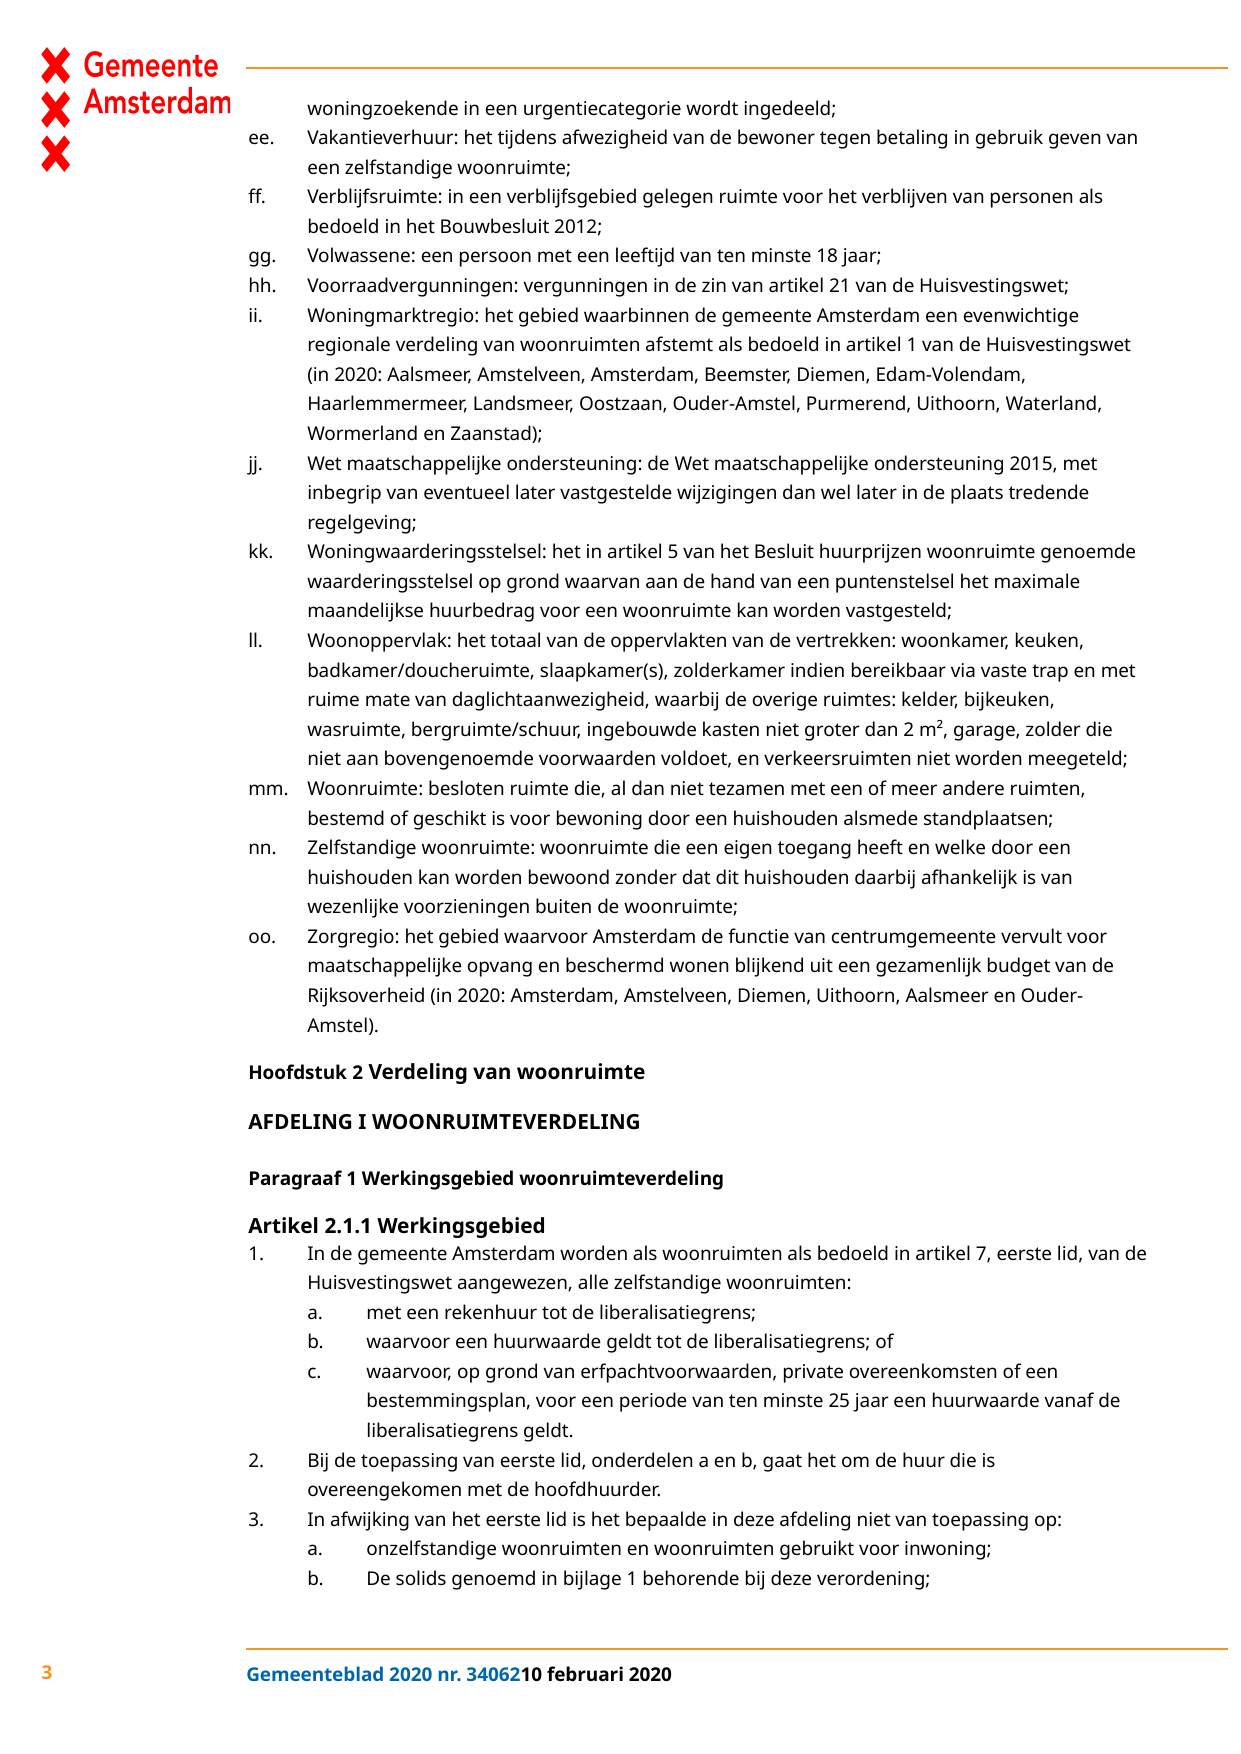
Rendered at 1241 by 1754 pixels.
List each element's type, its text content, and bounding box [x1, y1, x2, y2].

list Zorgregio: het gebied waarvoor Amsterdam de functie van centrumgemeente vervult voor maatschappelijke opvang en beschermd wonen blijkend uit een gezamenlijk budget van de Rijksoverheid (in 2020: Amsterdam, Amstelveen, Diemen, Uithoorn, Aalsmeer en Ouder-Amstel). [248, 923, 1152, 1038]
list woningzoekende in een urgentiecategorie wordt ingedeeld; [248, 95, 1152, 121]
list Zelfstandige woonruimte: woonruimte die een eigen toegang heeft en welke door een huishouden kan worden bewoond zonder dat dit huishouden daarbij afhankelijk is van wezenlijke voorzieningen buiten de woonruimte; [248, 834, 1152, 919]
list Vakantieverhuur: het tijdens afwezigheid van de bewoner tegen betaling in gebruik geven van een zelfstandige woonruimte; [248, 124, 1152, 180]
list waarvoor, op grond van erfpachtvoorwaarden, private overeenkomsten of een bestemmingsplan, voor een periode van ten minste 25 jaar een huurwaarde vanaf de liberalisatiegrens geldt. [307, 1358, 1152, 1443]
list met een rekenhuur tot de liberalisatiegrens; [307, 1299, 1152, 1325]
text Hoofdstuk 2 Verdeling van woonruimte [248, 1057, 1152, 1086]
list onzelfstandige woonruimten en woonruimten gebruikt voor inwoning; [307, 1536, 1152, 1561]
list Wet maatschappelijke ondersteuning: de Wet maatschappelijke ondersteuning 2015, met inbegrip van eventueel later vastgestelde wijzigingen dan wel later in de plaats tredende regelgeving; [248, 450, 1152, 535]
list Bij de toepassing van eerste lid, onderdelen a en b, gaat het om de huur die is overeengekomen met de hoofdhuurder. [248, 1447, 1152, 1502]
list Woningwaarderingsstelsel: het in artikel 5 van het Besluit huurprijzen woonruimte genoemde waarderingsstelsel op grond waarvan aan de hand van een puntenstelsel het maximale maandelijkse huurbedrag voor een woonruimte kan worden vastgesteld; [248, 538, 1152, 623]
list Woonruimte: besloten ruimte die, al dan niet tezamen met een of meer andere ruimten, bestemd of geschikt is voor bewoning door een huishouden alsmede standplaatsen; [248, 775, 1152, 831]
list Woningmarktregio: het gebied waarbinnen de gemeente Amsterdam een evenwichtige regionale verdeling van woonruimten afstemt als bedoeld in artikel 1 van de Huisvestingswet (in 2020: Aalsmeer, Amstelveen, Amsterdam, Beemster, Diemen, Edam-Volendam, Haarlemmermeer, Landsmeer, Oostzaan, Ouder-Amstel, Purmerend, Uithoorn, Waterland, Wormerland en Zaanstad); [248, 302, 1152, 446]
list De solids genoemd in bijlage 1 behorende bij deze verordening; [307, 1565, 1152, 1591]
list In de gemeente Amsterdam worden als woonruimten als bedoeld in artikel 7, eerste lid, van de Huisvestingswet aangewezen, alle zelfstandige woonruimten: [248, 1240, 1152, 1295]
list Voorraadvergunningen: vergunningen in de zin van artikel 21 van de Huisvestingswet; [248, 272, 1152, 298]
text AFDELING I WOONRUIMTEVERDELING [248, 1107, 1152, 1135]
list Verblijfsruimte: in een verblijfsgebied gelegen ruimte voor het verblijven van personen als bedoeld in het Bouwbesluit 2012; [248, 183, 1152, 239]
list Volwassene: een persoon met een leeftijd van ten minste 18 jaar; [248, 243, 1152, 268]
text Paragraaf 1 Werkingsgebied woonruimteverdeling [248, 1165, 1152, 1191]
list waarvoor een huurwaarde geldt tot de liberalisatiegrens; of [307, 1328, 1152, 1354]
text Artikel 2.1.1 Werkingsgebied [248, 1211, 1152, 1240]
list Woonoppervlak: het totaal van de oppervlakten van de vertrekken: woonkamer, keuken, badkamer/doucheruimte, slaapkamer(s), zolderkamer indien bereikbaar via vaste trap en met ruime mate van daglichtaanwezigheid, waarbij de overige ruimtes: kelder, bijkeuken, wasruimte, bergruimte/schuur, ingebouwde kasten niet groter dan 2 m², garage, zolder die niet aan bovengenoemde voorwaarden voldoet, en verkeersruimten niet worden meegeteld; [248, 627, 1152, 771]
picture [41, 47, 231, 172]
list In afwijking van het eerste lid is het bepaalde in deze afdeling niet van toepassing op: [248, 1506, 1152, 1532]
